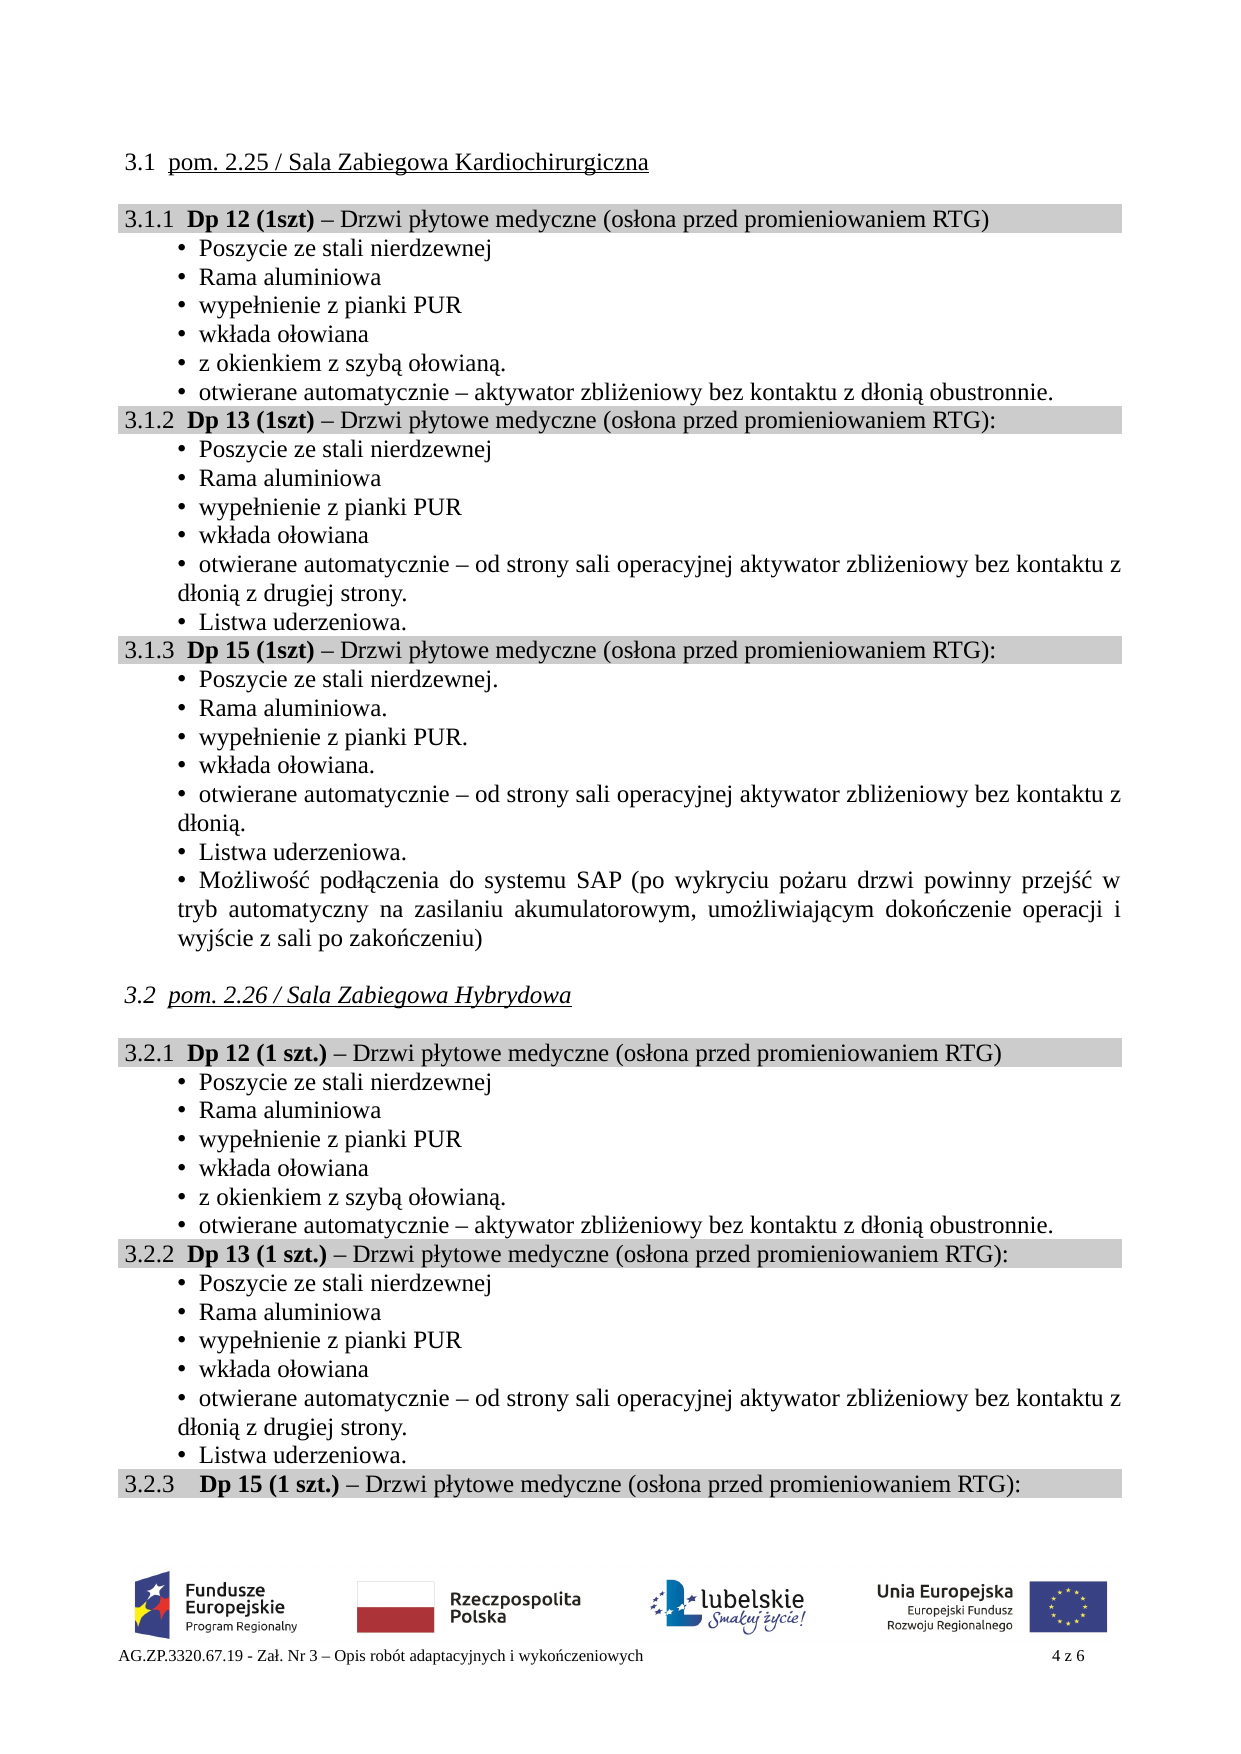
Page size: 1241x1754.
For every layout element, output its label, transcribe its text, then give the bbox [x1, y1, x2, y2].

list Listwa uderzeniowa. [177, 837, 1122, 866]
list Dp 15 (1 szt.) – Drzwi płytowe medyczne (osłona przed promieniowaniem RTG): [118, 1469, 1122, 1498]
list wypełnienie z pianki PUR [177, 291, 1122, 319]
list Poszycie ze stali nierdzewnej. [177, 664, 1122, 693]
list Rama aluminiowa [177, 1096, 1122, 1124]
list wypełnienie z pianki PUR [177, 492, 1122, 521]
list Dp 13 (1 szt.) – Drzwi płytowe medyczne (osłona przed promieniowaniem RTG): [118, 1239, 1122, 1268]
list Dp 15 (1szt) – Drzwi płytowe medyczne (osłona przed promieniowaniem RTG): [118, 636, 1122, 664]
list z okienkiem z szybą ołowianą. [177, 348, 1122, 377]
list otwierane automatycznie – aktywator zbliżeniowy bez kontaktu z dłonią obustronnie. [177, 377, 1122, 406]
list pom. 2.25 / Sala Zabiegowa Kardiochirurgiczna [118, 147, 1122, 176]
list otwierane automatycznie – od strony sali operacyjnej aktywator zbliżeniowy bez kontaktu z dłonią z drugiej strony. [177, 1383, 1122, 1441]
list Listwa uderzeniowa. [177, 607, 1122, 636]
list Poszycie ze stali nierdzewnej [177, 1067, 1122, 1096]
list otwierane automatycznie – od strony sali operacyjnej aktywator zbliżeniowy bez kontaktu z dłonią. [177, 779, 1122, 837]
list wypełnienie z pianki PUR [177, 1326, 1122, 1354]
list wypełnienie z pianki PUR. [177, 722, 1122, 751]
list wkłada ołowiana [177, 1354, 1122, 1383]
list wkłada ołowiana. [177, 751, 1122, 779]
list Listwa uderzeniowa. [177, 1441, 1122, 1469]
list Rama aluminiowa. [177, 693, 1122, 722]
list Rama aluminiowa [177, 1297, 1122, 1326]
list otwierane automatycznie – od strony sali operacyjnej aktywator zbliżeniowy bez kontaktu z dłonią z drugiej strony. [177, 549, 1122, 607]
list Rama aluminiowa [177, 262, 1122, 291]
list wkłada ołowiana [177, 1153, 1122, 1182]
list Poszycie ze stali nierdzewnej [177, 233, 1122, 262]
list Poszycie ze stali nierdzewnej [177, 1268, 1122, 1297]
list wkłada ołowiana [177, 319, 1122, 348]
list Dp 12 (1szt) – Drzwi płytowe medyczne (osłona przed promieniowaniem RTG) [118, 204, 1122, 233]
list wkłada ołowiana [177, 521, 1122, 549]
list Rama aluminiowa [177, 463, 1122, 492]
list pom. 2.26 / Sala Zabiegowa Hybrydowa [118, 981, 1122, 1009]
list Dp 13 (1szt) – Drzwi płytowe medyczne (osłona przed promieniowaniem RTG): [118, 406, 1122, 434]
list Możliwość podłączenia do systemu SAP (po wykryciu pożaru drzwi powinny przejść w tryb automatyczny na zasilaniu akumulatorowym, umożliwiającym dokończenie operacji i wyjście z sali po zakończeniu) [177, 866, 1122, 952]
list z okienkiem z szybą ołowianą. [177, 1182, 1122, 1211]
list Poszycie ze stali nierdzewnej [177, 434, 1122, 463]
list Dp 12 (1 szt.) – Drzwi płytowe medyczne (osłona przed promieniowaniem RTG) [118, 1038, 1122, 1067]
list wypełnienie z pianki PUR [177, 1124, 1122, 1153]
list otwierane automatycznie – aktywator zbliżeniowy bez kontaktu z dłonią obustronnie. [177, 1211, 1122, 1239]
